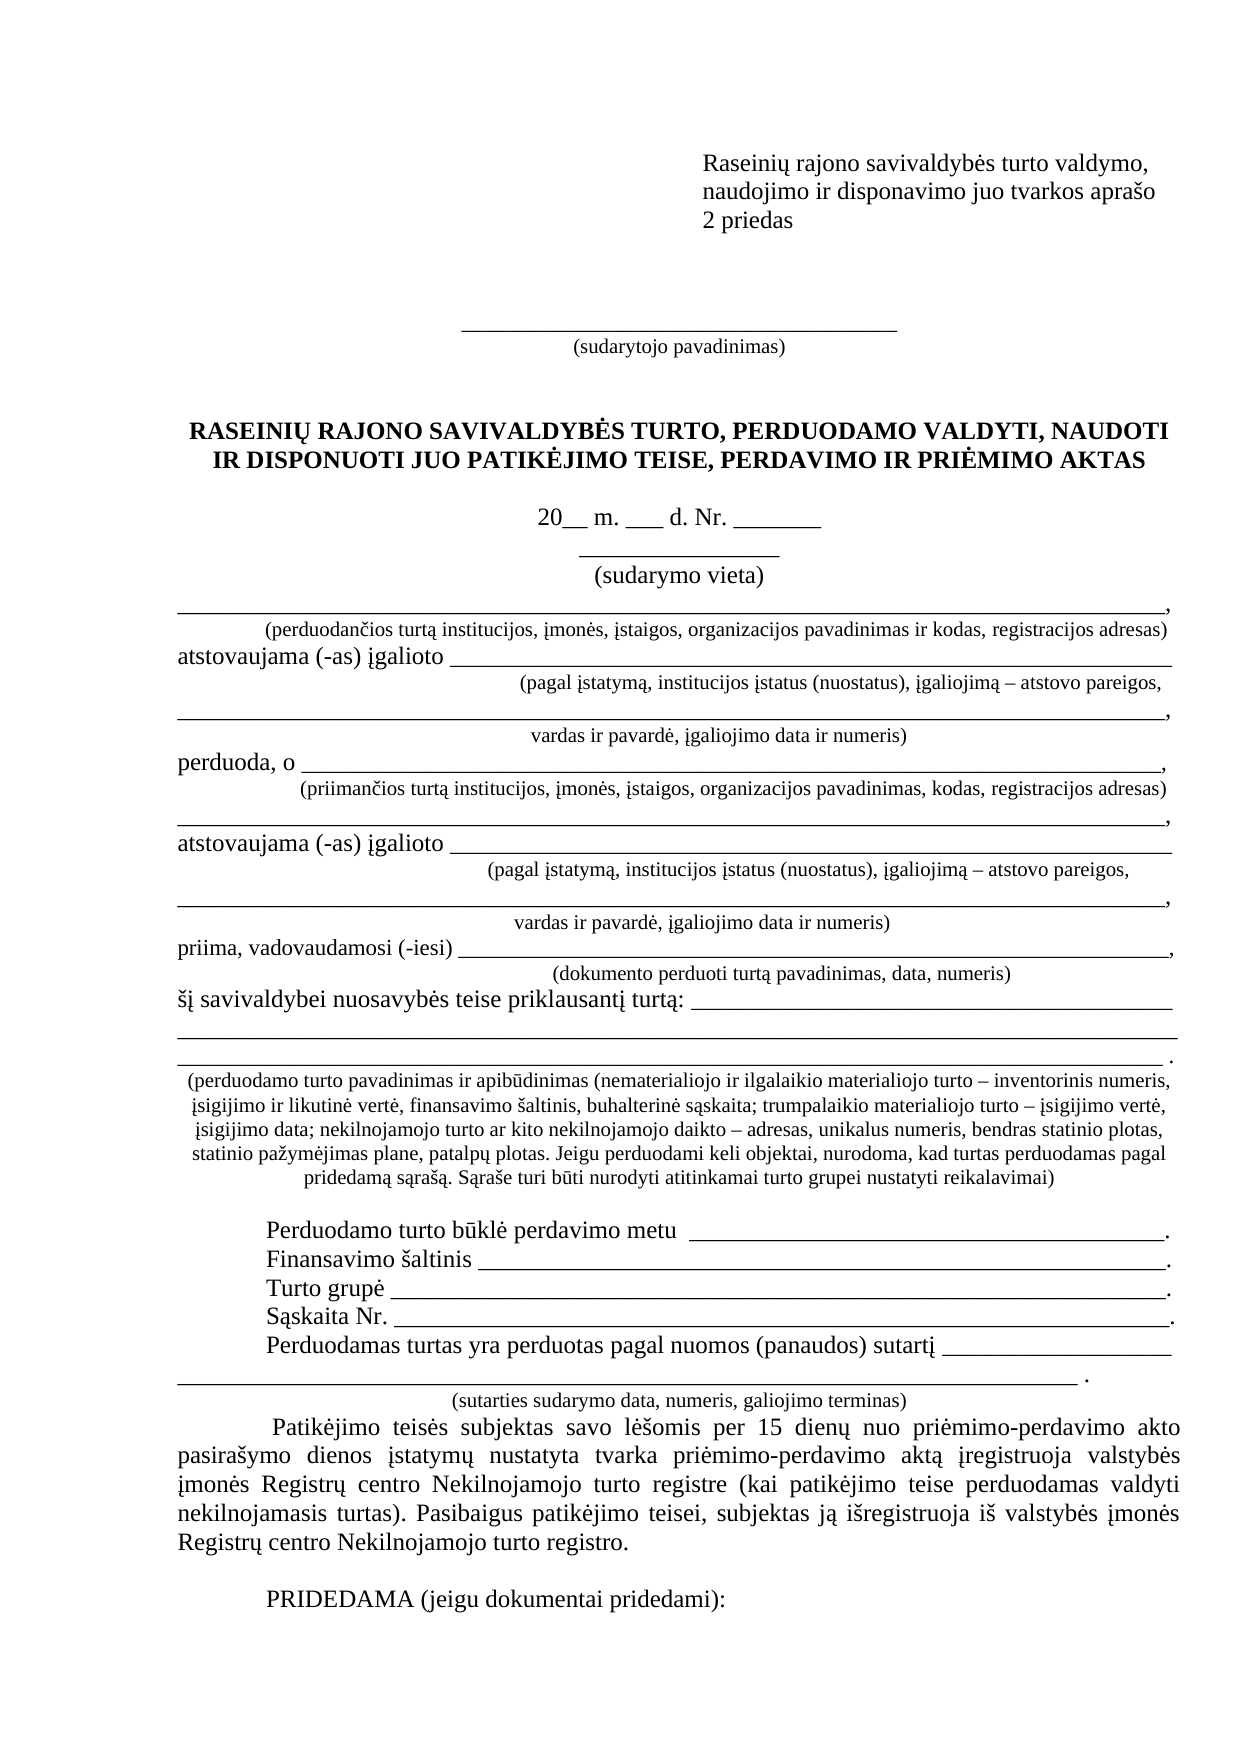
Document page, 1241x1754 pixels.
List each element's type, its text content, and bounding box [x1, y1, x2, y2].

text atstovaujama (-as) įgalioto _______________________________________________________________ [177, 828, 1181, 857]
text naudojimo ir disponavimo juo tvarkos aprašo [702, 176, 1181, 205]
text perduoda, o ___________________________________________________________________________, [177, 747, 1181, 776]
text Perduodamo turto būklė perdavimo metu ______________________________________. [177, 1215, 1181, 1244]
text RASEINIŲ RAJONO SAVIVALDYBĖS TURTO, PERDUODAMO VALDYTI, NAUDOTI IR DISPONUOTI JUO PATIKĖJIMO TEISE, PERDAVIMO IR PRIĖMIMO AKTAS [177, 416, 1181, 473]
text _______________________________________________________________________________, [177, 588, 1181, 617]
text 20__ m. ___ d. Nr. _______ [177, 502, 1181, 531]
text vardas ir pavardė, įgaliojimo data ir numeris) [177, 723, 1181, 747]
text Raseinių rajono savivaldybės turto valdymo, [591, 148, 1181, 176]
text _______________________________________________________________________________, [177, 800, 1181, 828]
text (pagal įstatymą, institucijos įstatus (nuostatus), įgaliojimą – atstovo pareigos, [177, 857, 1181, 881]
text (perduodamo turto pavadinimas ir apibūdinimas (nematerialiojo ir ilgalaikio materialiojo turto – inventorinis numeris, įsigijimo ir likutinė vertė, finansavimo šaltinis, buhalterinė sąskaita; trumpalaikio materialiojo turto – įsigijimo vertė, įsigijimo data; nekilnojamojo turto ar kito nekilnojamojo daikto – adresas, unikalus numeris, bendras statinio plotas, statinio pažymėjimas plane, patalpų plotas. Jeigu perduodami keli objektai, nurodoma, kad turtas perduodamas pagal pridedamą sąrašą. Sąraše turi būti nurodyti atitinkamai turto grupei nustatyti reikalavimai) [177, 1068, 1181, 1189]
text (dokumento perduoti turtą pavadinimas, data, numeris) [477, 961, 1181, 984]
text (priimančios turtą institucijos, įmonės, įstaigos, organizacijos pavadinimas, kodas, registracijos adresas) [177, 776, 1181, 800]
text PRIDEDAMA (jeigu dokumentai pridedami): [177, 1584, 1181, 1613]
text ______________________________________ [177, 308, 1181, 334]
text (perduodančios turtą institucijos, įmonės, įstaigos, organizacijos pavadinimas ir kodas, registracijos adresas) [177, 617, 1181, 641]
text ______________________________________________________________________________________ . [177, 1042, 1181, 1068]
text (pagal įstatymą, institucijos įstatus (nuostatus), įgaliojimą – atstovo pareigos, [177, 670, 1181, 694]
text Patikėjimo teisės subjektas savo lėšomis per 15 dienų nuo priėmimo-perdavimo akto pasirašymo dienos įstatymų nustatyta tvarka priėmimo-perdavimo aktą įregistruoja valstybės įmonės Registrų centro Nekilnojamojo turto registre (kai patikėjimo teise perduodamas valdyti nekilnojamasis turtas). Pasibaigus patikėjimo teisei, subjektas ją išregistruoja iš valstybės įmonės Registrų centro Nekilnojamojo turto registro. [177, 1412, 1181, 1555]
text šį savivaldybei nuosavybės teise priklausantį turtą: __________________________________________ [177, 984, 1181, 1013]
text atstovaujama (-as) įgalioto _______________________________________________________________ [177, 641, 1181, 670]
text ________________________________________________________________________ . [177, 1359, 1181, 1388]
text ________________ [177, 531, 1181, 560]
text (sudarymo vieta) [177, 560, 1181, 588]
text (sutarties sudarymo data, numeris, galiojimo terminas) [177, 1388, 1181, 1412]
text priima, vadovaudamosi (-iesi) ______________________________________________________________, [177, 934, 1181, 961]
text 2 priedas [702, 205, 1181, 234]
text Finansavimo šaltinis _______________________________________________________. [177, 1244, 1181, 1273]
text (sudarytojo pavadinimas) [177, 334, 1181, 358]
text Turto grupė ______________________________________________________________. [177, 1273, 1181, 1301]
text ________________________________________________________________________________ [177, 1013, 1181, 1042]
text _______________________________________________________________________________, [177, 694, 1181, 723]
text _______________________________________________________________________________, [177, 881, 1181, 910]
text Sąskaita Nr. ______________________________________________________________. [177, 1301, 1181, 1330]
text vardas ir pavardė, įgaliojimo data ir numeris) [177, 910, 1181, 934]
text Perduodamas turtas yra perduotas pagal nuomos (panaudos) sutartį ____________________ [177, 1330, 1181, 1359]
